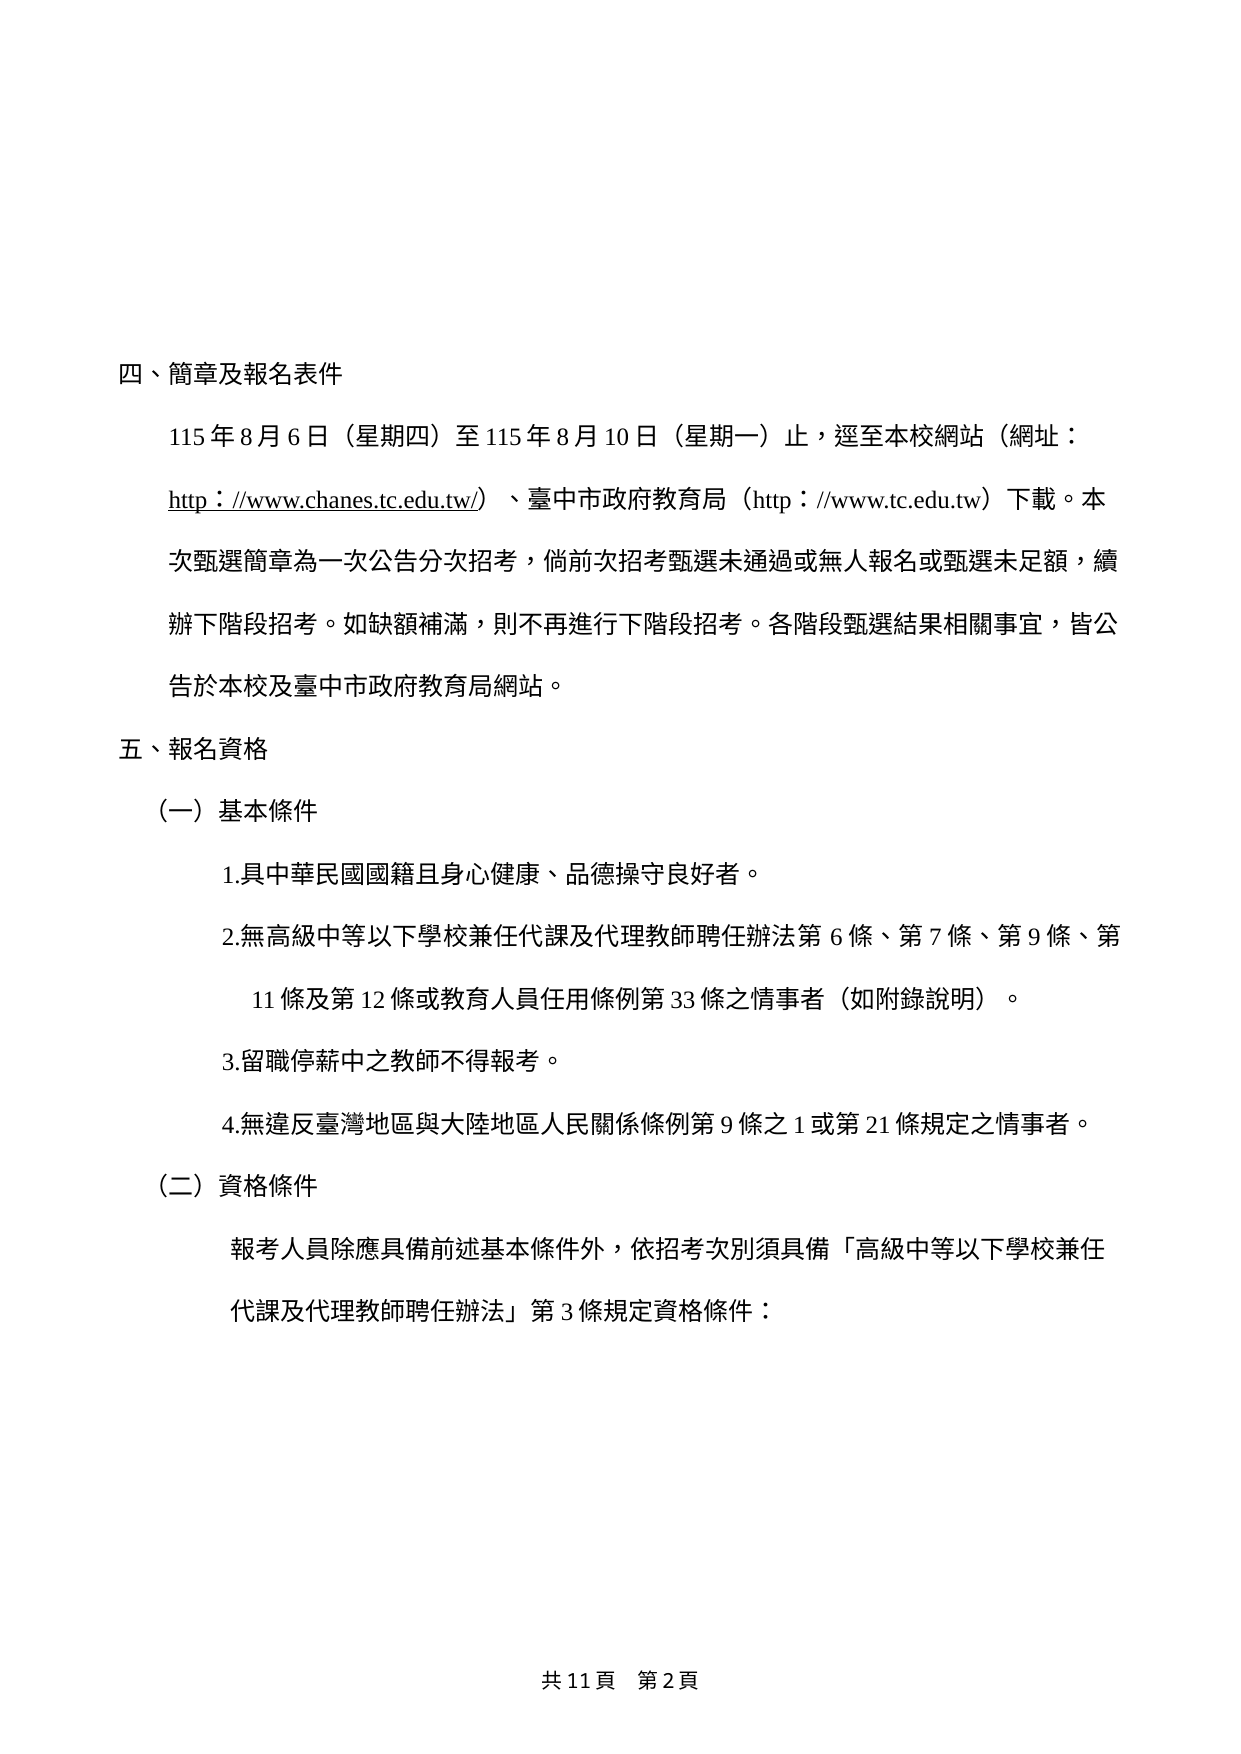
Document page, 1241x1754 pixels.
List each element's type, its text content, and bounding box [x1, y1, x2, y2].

text 四、簡章及報名表件 115年8月6日（星期四）至115年8月10日（星期一）止，逕至本校網站（網址：http：//www.chanes.tc.edu.tw/）、臺中市政府教育局（http：//www.tc.edu.tw）下載。本次甄選簡章為一次公告分次招考，倘前次招考甄選未通過或無人報名或甄選未足額，續辦下階段招考。如缺額補滿，則不再進行下階段招考。各階段甄選結果相關事宜，皆公告於本校及臺中市政府教育局網站。 [118, 331, 1122, 706]
text 報考人員除應具備前述基本條件外，依招考次別須具備「高級中等以下學校兼任代課及代理教師聘任辦法」第3條規定資格條件： [231, 1206, 1122, 1331]
text 五、報名資格 [118, 706, 1122, 768]
text （二）資格條件 [143, 1143, 1122, 1206]
text 1.具中華民國國籍且身心健康、品德操守良好者。 [221, 831, 1122, 893]
text 2.無高級中等以下學校兼任代課及代理教師聘任辦法第6條、第7條、第9條、第11條及第12條或教育人員任用條例第33條之情事者（如附錄說明）。 [222, 893, 1122, 1018]
text 4.無違反臺灣地區與大陸地區人民關係條例第9條之1或第21條規定之情事者。 [222, 1081, 1122, 1143]
text 3.留職停薪中之教師不得報考。 [222, 1018, 1122, 1081]
text （一）基本條件 [143, 768, 1122, 831]
